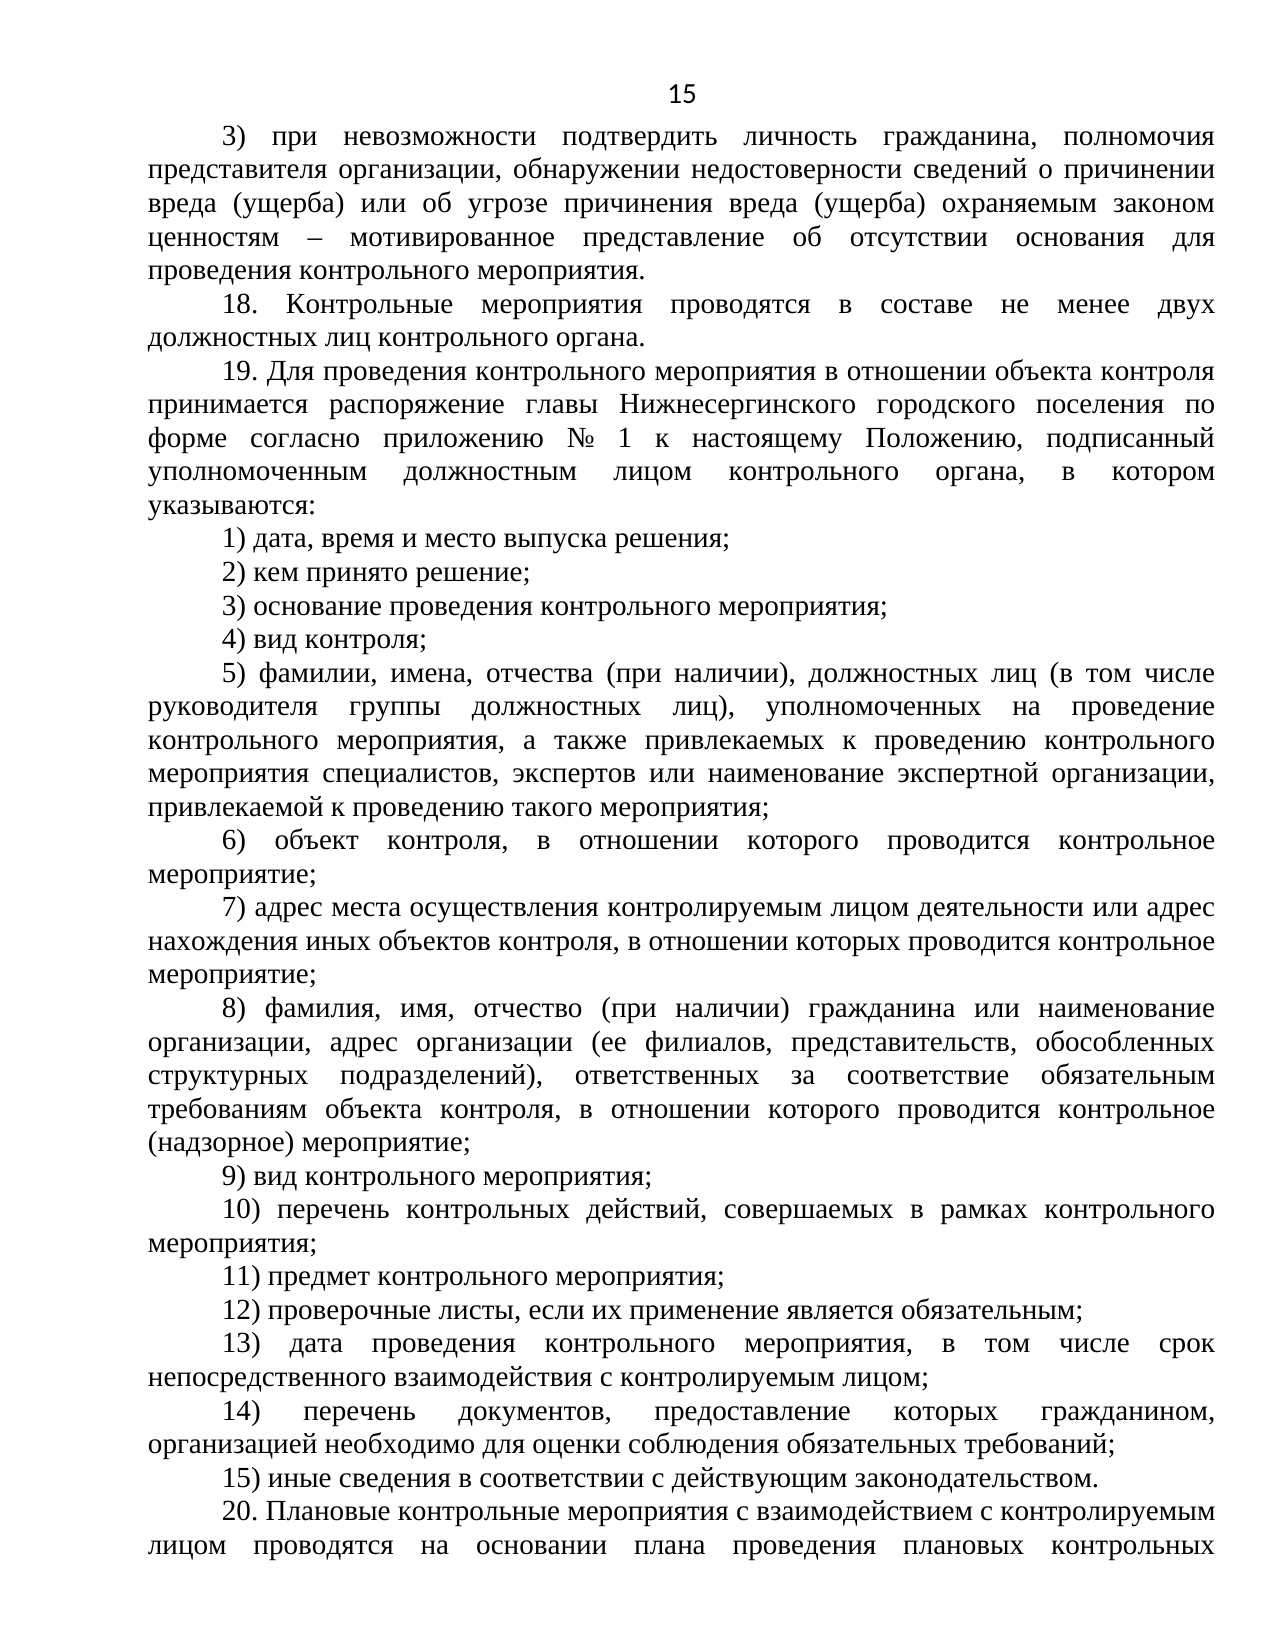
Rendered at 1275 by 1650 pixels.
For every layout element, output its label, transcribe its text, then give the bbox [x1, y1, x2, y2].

text 3) основание проведения контрольного мероприятия; [148, 588, 1216, 621]
text 10) перечень контрольных действий, совершаемых в рамках контрольного мероприятия; [148, 1191, 1216, 1258]
text 11) предмет контрольного мероприятия; [148, 1258, 1216, 1292]
text 18. Контрольные мероприятия проводятся в составе не менее двух должностных лиц контрольного органа. [148, 286, 1216, 353]
text 8) фамилия, имя, отчество (при наличии) гражданина или наименование организации, адрес организации (ее филиалов, представительств, обособленных структурных подразделений), ответственных за соответствие обязательным требованиям объекта контроля, в отношении которого проводится контрольное (надзорное) мероприятие; [148, 990, 1216, 1158]
text 3) при невозможности подтвердить личность гражданина, полномочия представителя организации, обнаружении недостоверности сведений о причинении вреда (ущерба) или об угрозе причинения вреда (ущерба) охраняемым законом ценностям – мотивированное представление об отсутствии основания для проведения контрольного мероприятия. [148, 118, 1216, 286]
text 14) перечень документов, предоставление которых гражданином, организацией необходимо для оценки соблюдения обязательных требований; [148, 1393, 1216, 1460]
text 15) иные сведения в соответствии с действующим законодательством. [148, 1460, 1216, 1493]
text 9) вид контрольного мероприятия; [148, 1158, 1216, 1191]
text 20. Плановые контрольные мероприятия с взаимодействием с контролируемым лицом проводятся на основании плана проведения плановых контрольных [148, 1493, 1216, 1560]
text 12) проверочные листы, если их применение является обязательным; [148, 1292, 1216, 1326]
text 5) фамилии, имена, отчества (при наличии), должностных лиц (в том числе руководителя группы должностных лиц), уполномоченных на проведение контрольного мероприятия, а также привлекаемых к проведению контрольного мероприятия специалистов, экспертов или наименование экспертной организации, привлекаемой к проведению такого мероприятия; [148, 655, 1216, 822]
text 13) дата проведения контрольного мероприятия, в том числе срок непосредственного взаимодействия с контролируемым лицом; [148, 1326, 1216, 1393]
text 1) дата, время и место выпуска решения; [148, 521, 1216, 554]
text 7) адрес места осуществления контролируемым лицом деятельности или адрес нахождения иных объектов контроля, в отношении которых проводится контрольное мероприятие; [148, 889, 1216, 990]
text 19. Для проведения контрольного мероприятия в отношении объекта контроля принимается распоряжение главы Нижнесергинского городского поселения по форме согласно приложению № 1 к настоящему Положению, подписанный уполномоченным должностным лицом контрольного органа, в котором указываются: [148, 353, 1216, 521]
text 6) объект контроля, в отношении которого проводится контрольное мероприятие; [148, 822, 1216, 889]
text 2) кем принято решение; [148, 554, 1216, 588]
text 4) вид контроля; [148, 621, 1216, 655]
